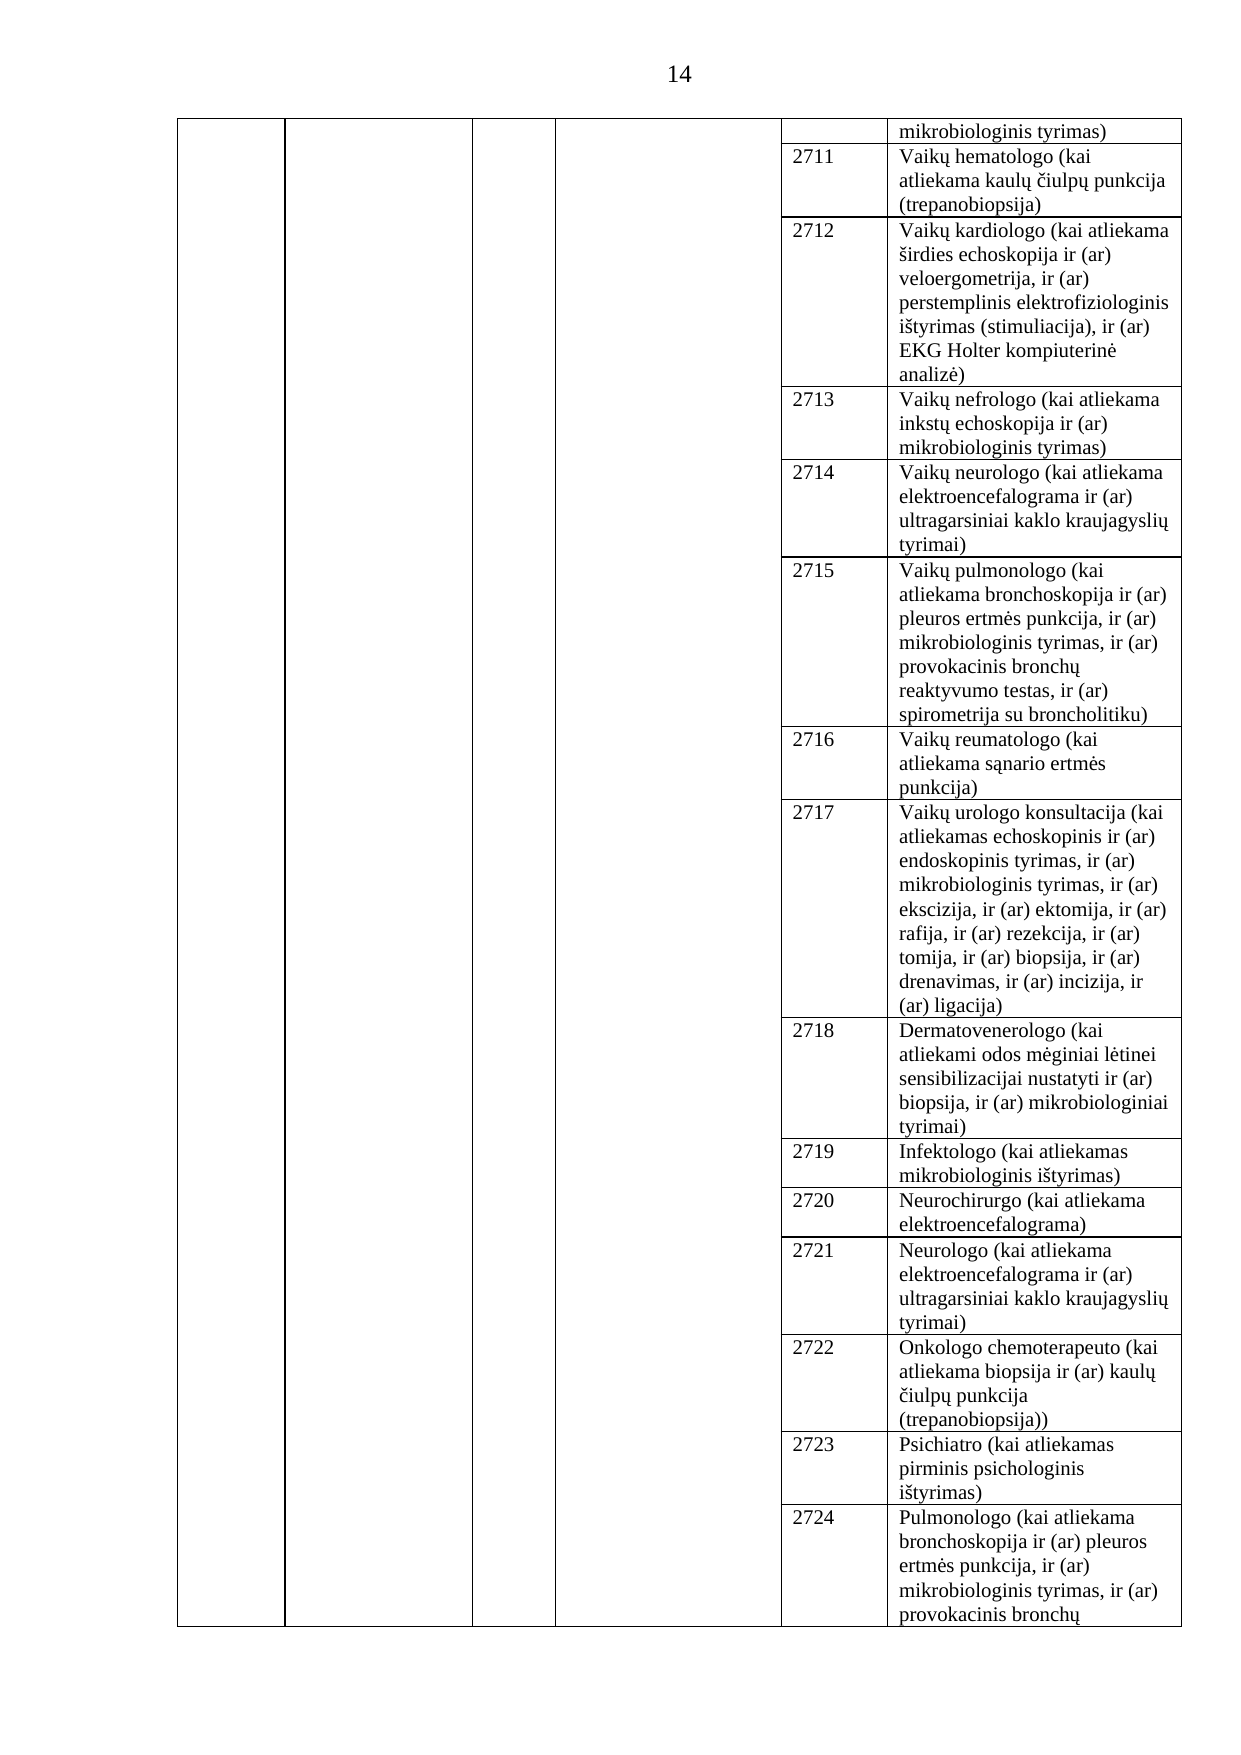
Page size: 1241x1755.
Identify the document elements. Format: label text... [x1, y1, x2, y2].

table_cell Neurologo (kai atliekama elektroencefalograma ir (ar) ultragarsiniai kaklo kraujagyslių tyrimai) [888, 1238, 1181, 1334]
table_cell Onkologo chemoterapeuto (kai atliekama biopsija ir (ar) kaulų čiulpų punkcija (trepanobiopsija)) [888, 1335, 1181, 1431]
table_cell [473, 119, 555, 1626]
table_cell 2715 [782, 558, 887, 726]
table_cell 2713 [782, 387, 887, 459]
table_cell Neurochirurgo (kai atliekama elektroencefalograma) [888, 1188, 1181, 1236]
table_cell Vaikų pulmonologo (kai atliekama bronchoskopija ir (ar) pleuros ertmės punkcija, ir (ar) mikrobiologinis tyrimas, ir (ar) provokacinis bronchų reaktyvumo testas, ir (ar) spirometrija su broncholitiku) [888, 558, 1181, 726]
table_cell Vaikų urologo konsultacija (kai atliekamas echoskopinis ir (ar) endoskopinis tyrimas, ir (ar) mikrobiologinis tyrimas, ir (ar) ekscizija, ir (ar) ektomija, ir (ar) rafija, ir (ar) rezekcija, ir (ar) tomija, ir (ar) biopsija, ir (ar) drenavimas, ir (ar) incizija, ir (ar) ligacija) [888, 800, 1181, 1017]
table_cell 2714 [782, 460, 887, 556]
table_cell 2720 [782, 1188, 887, 1236]
table_cell Vaikų neurologo (kai atliekama elektroencefalograma ir (ar) ultragarsiniai kaklo kraujagyslių tyrimai) [888, 460, 1181, 556]
table_cell 2711 [782, 144, 887, 216]
table_cell Vaikų reumatologo (kai atliekama sąnario ertmės punkcija) [888, 727, 1181, 799]
table_cell 2721 [782, 1238, 887, 1334]
table_cell Psichiatro (kai atliekamas pirminis psichologinis ištyrimas) [888, 1432, 1181, 1504]
table_cell Vaikų kardiologo (kai atliekama širdies echoskopija ir (ar) veloergometrija, ir (ar) perstemplinis elektrofiziologinis ištyrimas (stimuliacija), ir (ar) EKG Holter kompiuterinė analizė) [888, 218, 1181, 386]
table_cell 2718 [782, 1018, 887, 1138]
table_cell Pulmonologo (kai atliekama bronchoskopija ir (ar) pleuros ertmės punkcija, ir (ar) mikrobiologinis tyrimas, ir (ar) provokacinis bronchų [888, 1505, 1181, 1626]
table_cell Dermatovenerologo (kai atliekami odos mėginiai lėtinei sensibilizacijai nustatyti ir (ar) biopsija, ir (ar) mikrobiologiniai tyrimai) [888, 1018, 1181, 1138]
table_cell 2724 [782, 1505, 887, 1626]
table_cell Vaikų nefrologo (kai atliekama inkstų echoskopija ir (ar) mikrobiologinis tyrimas) [888, 387, 1181, 459]
table_cell 2716 [782, 727, 887, 799]
table_cell mikrobiologinis tyrimas) [888, 119, 1181, 143]
table_cell [178, 119, 284, 1626]
table_cell [556, 119, 781, 1626]
table_cell 2717 [782, 800, 887, 1017]
table_cell 2712 [782, 218, 887, 386]
table_cell [286, 119, 472, 1626]
table_cell 2722 [782, 1335, 887, 1431]
table_cell 2719 [782, 1139, 887, 1187]
table_cell [782, 119, 887, 143]
table_cell Infektologo (kai atliekamas mikrobiologinis ištyrimas) [888, 1139, 1181, 1187]
table_cell 2723 [782, 1432, 887, 1504]
table_cell Vaikų hematologo (kai atliekama kaulų čiulpų punkcija (trepanobiopsija) [888, 144, 1181, 216]
